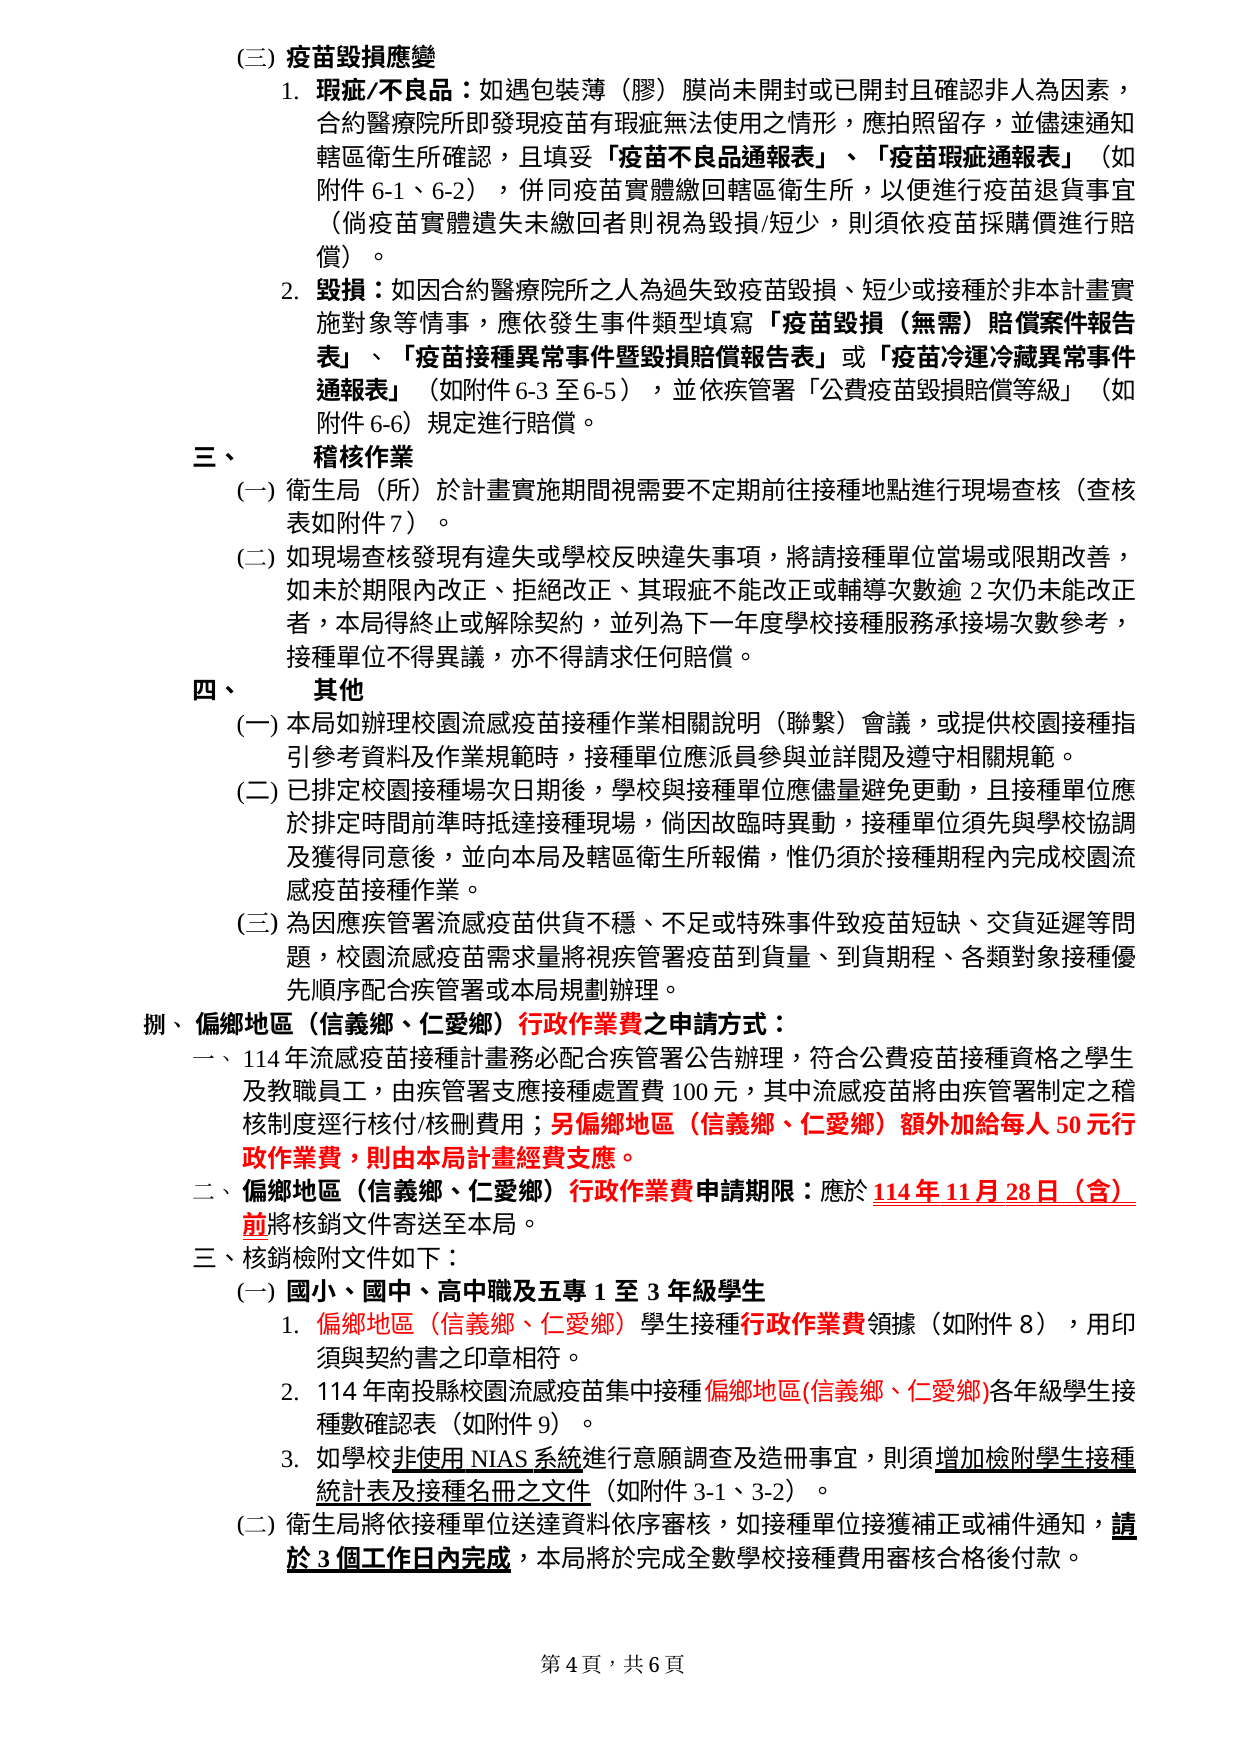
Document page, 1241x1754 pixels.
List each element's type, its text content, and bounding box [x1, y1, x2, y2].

list 如學校非使用NIAS系統進行意願調查及造冊事宜，則須增加檢附學生接種統計表及接種名冊之文件（如附件 3-1、3-2）。 [281, 1441, 1137, 1507]
list 偏鄉地區（信義鄉、仁愛鄉）行政作業費之申請方式： [143, 1007, 1137, 1041]
list 114年流感疫苗接種計畫務必配合疾管署公告辦理，符合公費疫苗接種資格之學生及教職員工，由疾管署支應接種處置費100元，其中流感疫苗將由疾管署制定之稽核制度逕行核付/核刪費用；另偏鄉地區（信義鄉、仁愛鄉）額外加給每人50元行政作業費，則由本局計畫經費支應。 [192, 1041, 1137, 1174]
list 瑕疵/不良品：如遇包裝薄（膠）膜尚未開封或已開封且確認非人為因素，合約醫療院所即發現疫苗有瑕疵無法使用之情形，應拍照留存，並儘速通知轄區衛生所確認，且填妥「疫苗不良品通報表」、「疫苗瑕疵通報表」（如附件 6-1、6-2），併同疫苗實體繳回轄區衛生所，以便進行疫苗退貨事宜（倘疫苗實體遺失未繳回者則視為毀損/短少，則須依疫苗採購價進行賠償）。 [281, 73, 1137, 273]
list 疫苗毀損應變 [236, 39, 1137, 73]
list 其他 [192, 673, 1137, 706]
list 114年南投縣校園流感疫苗集中接種偏鄉地區(信義鄉、仁愛鄉)各年級學生接種數確認表（如附件 9）。 [281, 1374, 1137, 1441]
list 如現場查核發現有違失或學校反映違失事項，將請接種單位當場或限期改善，如未於期限內改正、拒絕改正、其瑕疵不能改正或輔導次數逾2次仍未能改正者，本局得終止或解除契約，並列為下一年度學校接種服務承接場次數參考，接種單位不得異議，亦不得請求任何賠償。 [236, 539, 1137, 673]
list 偏鄉地區（信義鄉、仁愛鄉）行政作業費申請期限：應於 114年11月28日（含）前將核銷文件寄送至本局。 [192, 1174, 1137, 1241]
list 稽核作業 [192, 439, 1137, 473]
list 本局如辦理校園流感疫苗接種作業相關說明（聯繫）會議，或提供校園接種指引參考資料及作業規範時，接種單位應派員參與並詳閱及遵守相關規範。 [236, 706, 1137, 773]
list 衛生局（所）於計畫實施期間視需要不定期前往接種地點進行現場查核（查核表如附件 7）。 [236, 473, 1137, 539]
list 衛生局將依接種單位送達資料依序審核，如接種單位接獲補正或補件通知，請於 3 個工作日內完成，本局將於完成全數學校接種費用審核合格後付款。 [236, 1507, 1137, 1574]
list 核銷檢附文件如下： [192, 1241, 1137, 1274]
list 為因應疾管署流感疫苗供貨不穩、不足或特殊事件致疫苗短缺、交貨延遲等問題，校園流感疫苗需求量將視疾管署疫苗到貨量、到貨期程、各類對象接種優先順序配合疾管署或本局規劃辦理。 [236, 906, 1137, 1006]
list 偏鄉地區（信義鄉、仁愛鄉）學生接種行政作業費領據（如附件8），用印須與契約書之印章相符。 [281, 1307, 1137, 1374]
list 國小、國中、高中職及五專 1 至 3 年級學生 [236, 1274, 1137, 1307]
list 毀損：如因合約醫療院所之人為過失致疫苗毀損、短少或接種於非本計畫實施對象等情事，應依發生事件類型填寫「疫苗毀損（無需）賠償案件報告表」、「疫苗接種異常事件暨毀損賠償報告表」或「疫苗冷運冷藏異常事件通報表」（如附件 6-3 至 6-5），並依疾管署「公費疫苗毀損賠償等級」（如附件 6-6）規定進行賠償。 [281, 273, 1137, 439]
list 已排定校園接種場次日期後，學校與接種單位應儘量避免更動，且接種單位應於排定時間前準時抵達接種現場，倘因故臨時異動，接種單位須先與學校協調及獲得同意後，並向本局及轄區衛生所報備，惟仍須於接種期程內完成校園流感疫苗接種作業。 [236, 773, 1137, 906]
